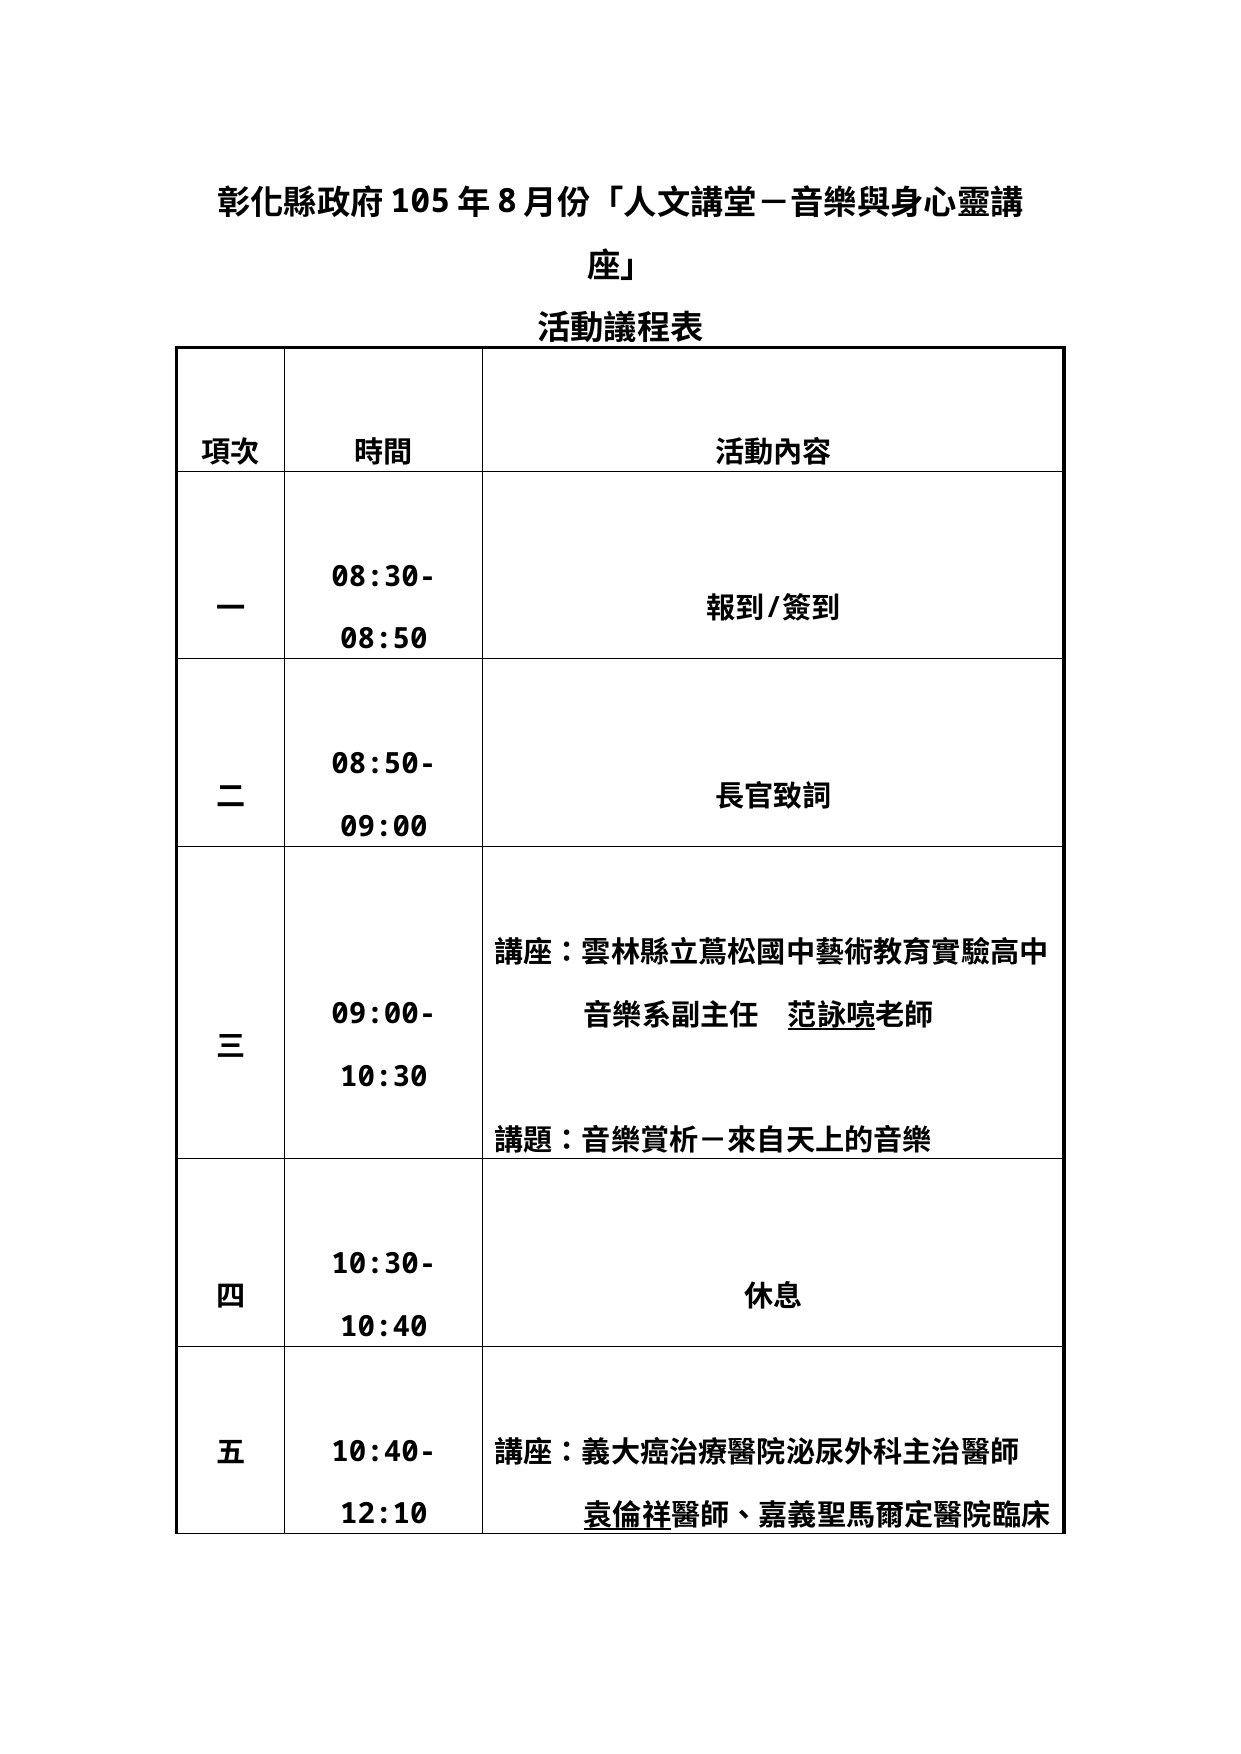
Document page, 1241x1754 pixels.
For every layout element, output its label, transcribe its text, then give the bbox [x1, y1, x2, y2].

table_header 項次 [178, 349, 284, 471]
table_cell 二 [178, 659, 284, 846]
table_cell 講座：義大癌治療醫院泌尿外科主治醫師 袁倫祥醫師、嘉義聖馬爾定醫院臨床 [483, 1347, 1062, 1533]
table_cell 報到/簽到 [483, 472, 1062, 658]
table_cell 五 [178, 1347, 284, 1533]
table_cell 08:50-09:00 [285, 659, 482, 846]
table_cell 講座：雲林縣立蔦松國中藝術教育實驗高中音樂系副主任 范詠喨老師 講題：音樂賞析－來自天上的音樂 [483, 847, 1062, 1158]
table_cell 09:00-10:30 [285, 847, 482, 1158]
table_cell 三 [178, 847, 284, 1158]
table_cell 10:40-12:10 [285, 1347, 482, 1533]
table_cell 四 [178, 1159, 284, 1346]
text 彰化縣政府105年8月份「人文講堂－音樂與身心靈講座」 [187, 158, 1053, 283]
table_cell 10:30-10:40 [285, 1159, 482, 1346]
table_cell 一 [178, 472, 284, 658]
text 活動議程表 [187, 283, 1053, 346]
table_cell 休息 [483, 1159, 1062, 1346]
table_cell 08:30-08:50 [285, 472, 482, 658]
table_cell 長官致詞 [483, 659, 1062, 846]
table_header 時間 [285, 349, 482, 471]
table_header 活動內容 [483, 349, 1062, 471]
